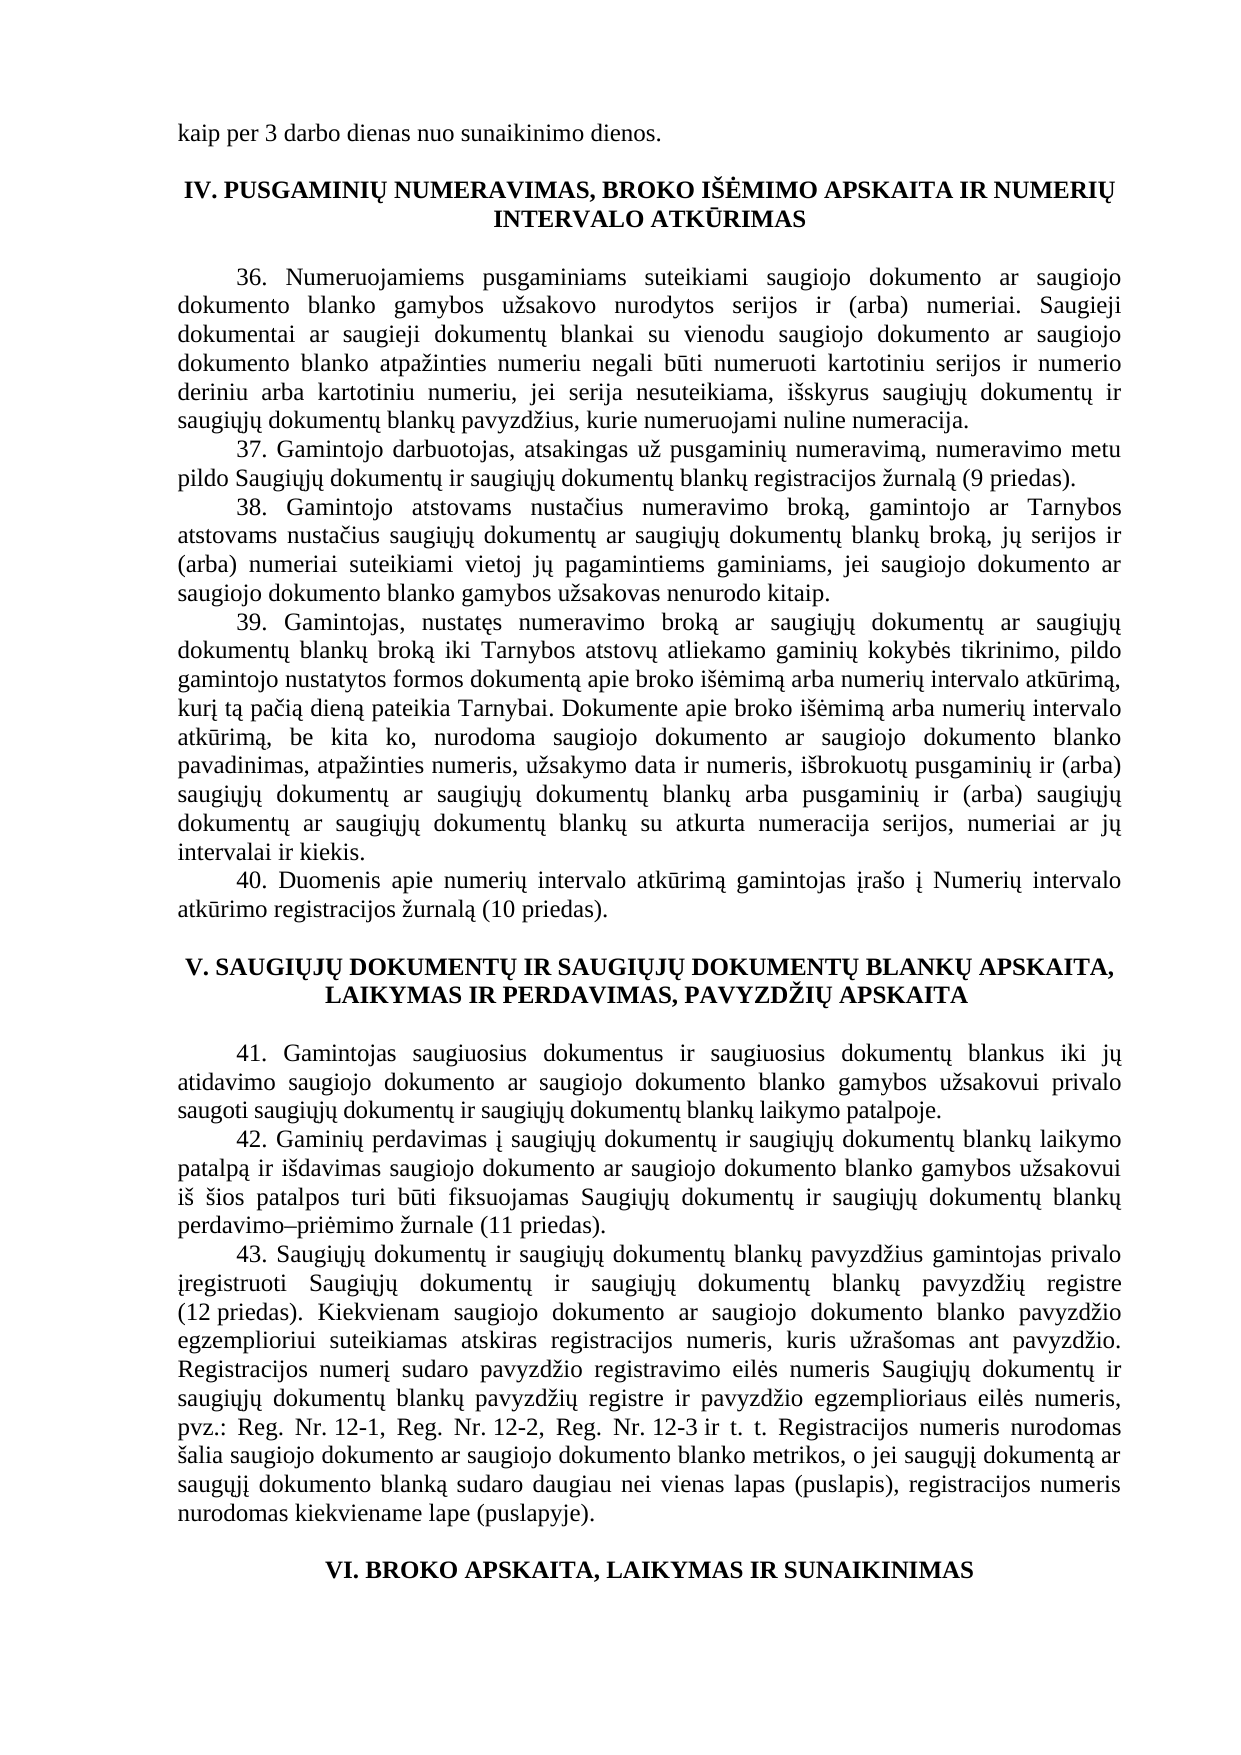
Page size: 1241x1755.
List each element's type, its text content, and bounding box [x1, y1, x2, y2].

text kaip per 3 darbo dienas nuo sunaikinimo dienos. [177, 118, 1122, 147]
text 42. Gaminių perdavimas į saugiųjų dokumentų ir saugiųjų dokumentų blankų laikymo patalpą ir išdavimas saugiojo dokumento ar saugiojo dokumento blanko gamybos užsakovui iš šios patalpos turi būti fiksuojamas Saugiųjų dokumentų ir saugiųjų dokumentų blankų perdavimo–priėmimo žurnale (11 priedas). [177, 1124, 1122, 1239]
text 43. Saugiųjų dokumentų ir saugiųjų dokumentų blankų pavyzdžius gamintojas privalo įregistruoti Saugiųjų dokumentų ir saugiųjų dokumentų blankų pavyzdžių registre (12 priedas). Kiekvienam saugiojo dokumento ar saugiojo dokumento blanko pavyzdžio egzemplioriui suteikiamas atskiras registracijos numeris, kuris užrašomas ant pavyzdžio. Registracijos numerį sudaro pavyzdžio registravimo eilės numeris Saugiųjų dokumentų ir saugiųjų dokumentų blankų pavyzdžių registre ir pavyzdžio egzemplioriaus eilės numeris, pvz.: Reg. Nr. 12-1, Reg. Nr. 12-2, Reg. Nr. 12-3 ir t. t. Registracijos numeris nurodomas šalia saugiojo dokumento ar saugiojo dokumento blanko metrikos, o jei saugųjį dokumentą ar saugųjį dokumento blanką sudaro daugiau nei vienas lapas (puslapis), registracijos numeris nurodomas kiekviename lape (puslapyje). [177, 1239, 1122, 1527]
text VI. BROKO APSKAITA, LAIKYMAS IR SUNAIKINIMAS [177, 1556, 1122, 1584]
text 38. Gamintojo atstovams nustačius numeravimo broką, gamintojo ar Tarnybos atstovams nustačius saugiųjų dokumentų ar saugiųjų dokumentų blankų broką, jų serijos ir (arba) numeriai suteikiami vietoj jų pagamintiems gaminiams, jei saugiojo dokumento ar saugiojo dokumento blanko gamybos užsakovas nenurodo kitaip. [177, 492, 1122, 607]
text 40. Duomenis apie numerių intervalo atkūrimą gamintojas įrašo į Numerių intervalo atkūrimo registracijos žurnalą (10 priedas). [177, 866, 1122, 923]
text IV. PUSGAMINIŲ NUMERAVIMAS, BROKO IŠĖMIMO APSKAITA IR NUMERIŲ INTERVALO ATkūrimas [177, 176, 1122, 233]
text 36. Numeruojamiems pusgaminiams suteikiami saugiojo dokumento ar saugiojo dokumento blanko gamybos užsakovo nurodytos serijos ir (arba) numeriai. Saugieji dokumentai ar saugieji dokumentų blankai su vienodu saugiojo dokumento ar saugiojo dokumento blanko atpažinties numeriu negali būti numeruoti kartotiniu serijos ir numerio deriniu arba kartotiniu numeriu, jei serija nesuteikiama, išskyrus saugiųjų dokumentų ir saugiųjų dokumentų blankų pavyzdžius, kurie numeruojami nuline numeracija. [177, 262, 1122, 434]
text V. SAUGIŲJŲ DOKUMENTŲ IR SAUGIŲJŲ DOKUMENTŲ BLANKŲ apskaita, LAIKYMAS ir perdavimas, pavyzdžių apskaita [177, 952, 1122, 1009]
text 39. Gamintojas, nustatęs numeravimo broką ar saugiųjų dokumentų ar saugiųjų dokumentų blankų broką iki Tarnybos atstovų atliekamo gaminių kokybės tikrinimo, pildo gamintojo nustatytos formos dokumentą apie broko išėmimą arba numerių intervalo atkūrimą, kurį tą pačią dieną pateikia Tarnybai. Dokumente apie broko išėmimą arba numerių intervalo atkūrimą, be kita ko, nurodoma saugiojo dokumento ar saugiojo dokumento blanko pavadinimas, atpažinties numeris, užsakymo data ir numeris, išbrokuotų pusgaminių ir (arba) saugiųjų dokumentų ar saugiųjų dokumentų blankų arba pusgaminių ir (arba) saugiųjų dokumentų ar saugiųjų dokumentų blankų su atkurta numeracija serijos, numeriai ar jų intervalai ir kiekis. [177, 607, 1122, 866]
text 41. Gamintojas saugiuosius dokumentus ir saugiuosius dokumentų blankus iki jų atidavimo saugiojo dokumento ar saugiojo dokumento blanko gamybos užsakovui privalo saugoti saugiųjų dokumentų ir saugiųjų dokumentų blankų laikymo patalpoje. [177, 1038, 1122, 1124]
text 37. Gamintojo darbuotojas, atsakingas už pusgaminių numeravimą, numeravimo metu pildo Saugiųjų dokumentų ir saugiųjų dokumentų blankų registracijos žurnalą (9 priedas). [177, 434, 1122, 492]
